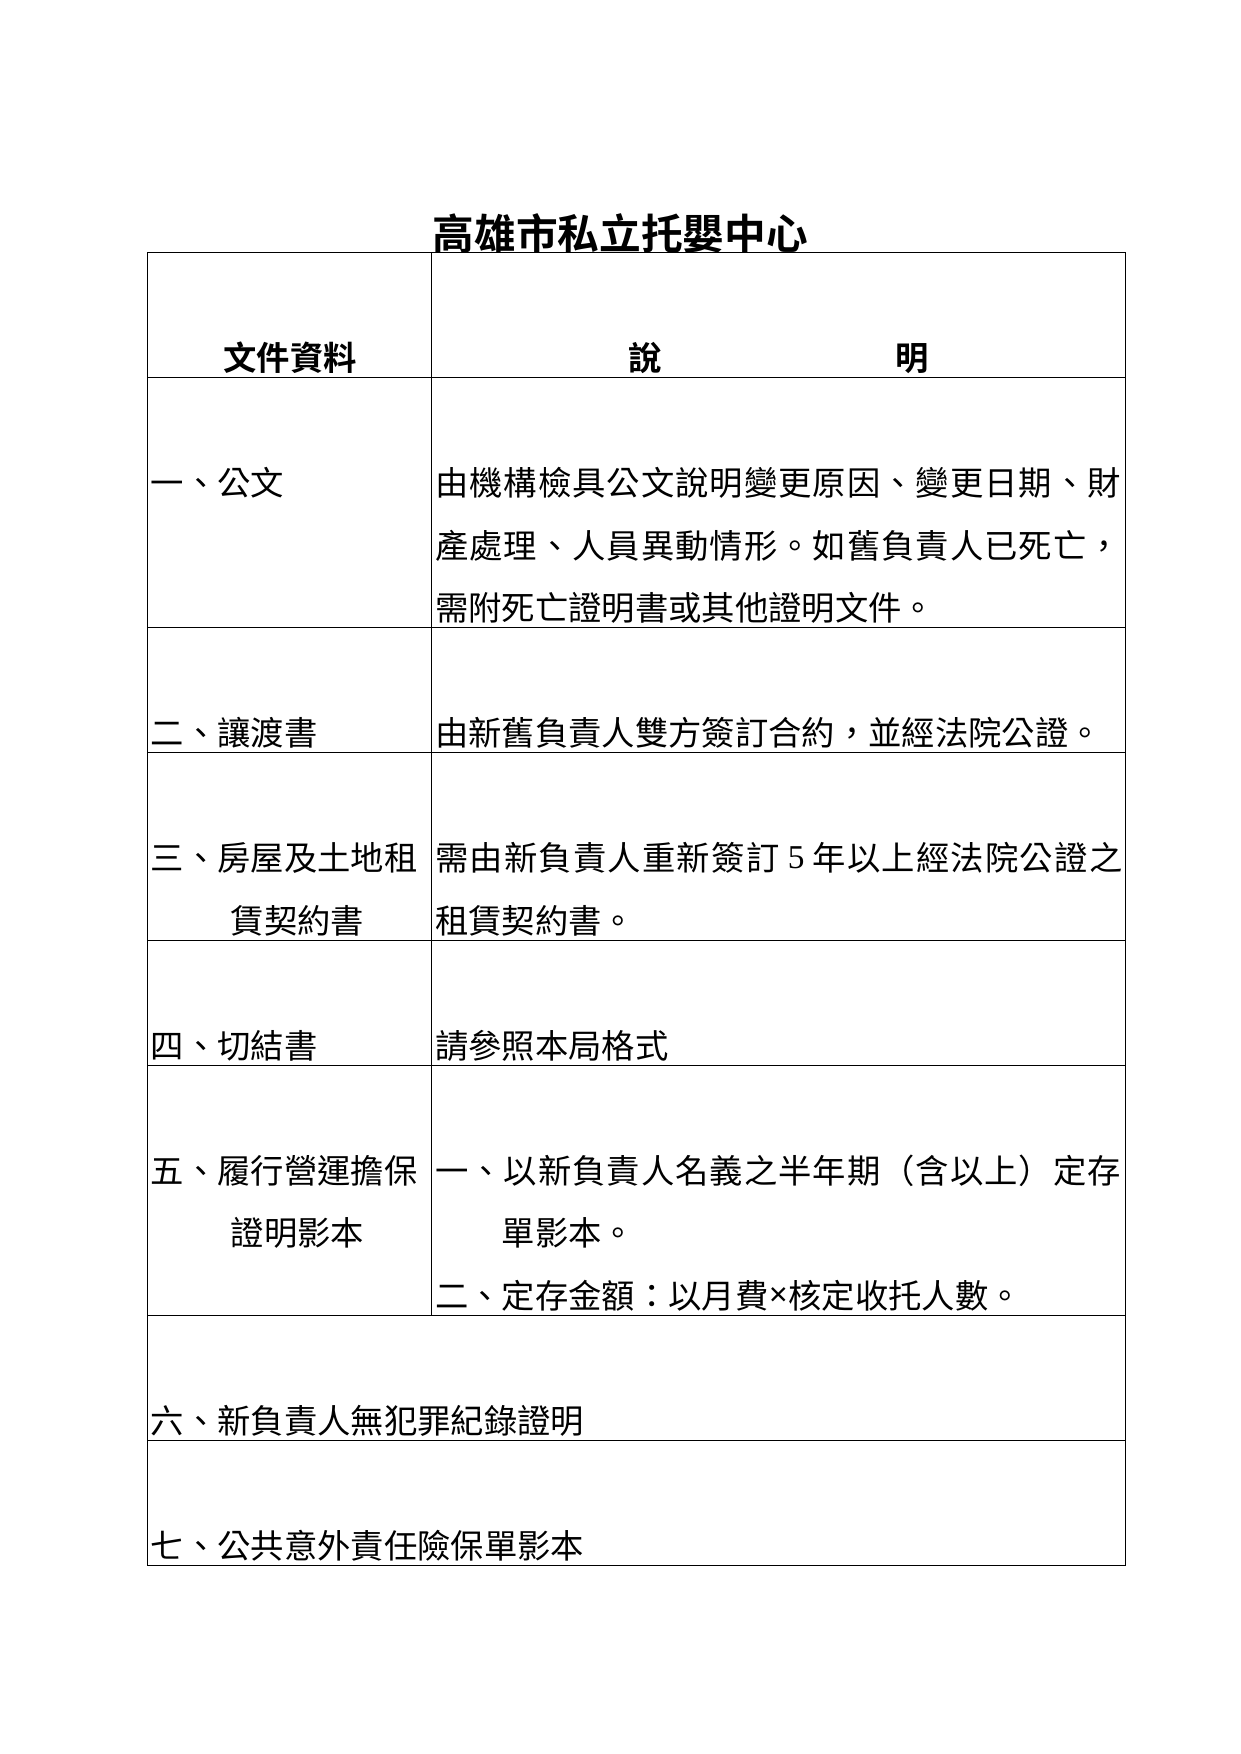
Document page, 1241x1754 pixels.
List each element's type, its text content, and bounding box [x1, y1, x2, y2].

table_cell 四、切結書 [148, 941, 431, 1064]
table_cell 一、公文 [148, 378, 431, 627]
table_cell 由新舊負責人雙方簽訂合約，並經法院公證。 [432, 628, 1125, 752]
text 高雄市私立托嬰中心 [148, 189, 1092, 252]
table_cell 由機構檢具公文說明變更原因、變更日期、財產處理、人員異動情形。如舊負責人已死亡，需附死亡證明書或其他證明文件。 [432, 378, 1125, 627]
table_header 文件資料 [148, 253, 431, 377]
table_cell 二、讓渡書 [148, 628, 431, 752]
table_cell 一、以新負責人名義之半年期（含以上）定存單影本。 二、定存金額：以月費×核定收托人數。 [432, 1066, 1125, 1314]
table_cell 請參照本局格式 [432, 941, 1125, 1064]
table_cell 五、履行營運擔保 證明影本 [148, 1066, 431, 1314]
table_cell 三、房屋及土地租 賃契約書 [148, 753, 431, 939]
table_header 說 明 [432, 253, 1125, 377]
table_cell 七、公共意外責任險保單影本 [148, 1441, 1125, 1564]
table_cell 六、新負責人無犯罪紀錄證明 [148, 1316, 1125, 1439]
table_cell 需由新負責人重新簽訂5年以上經法院公證之租賃契約書。 [432, 753, 1125, 939]
